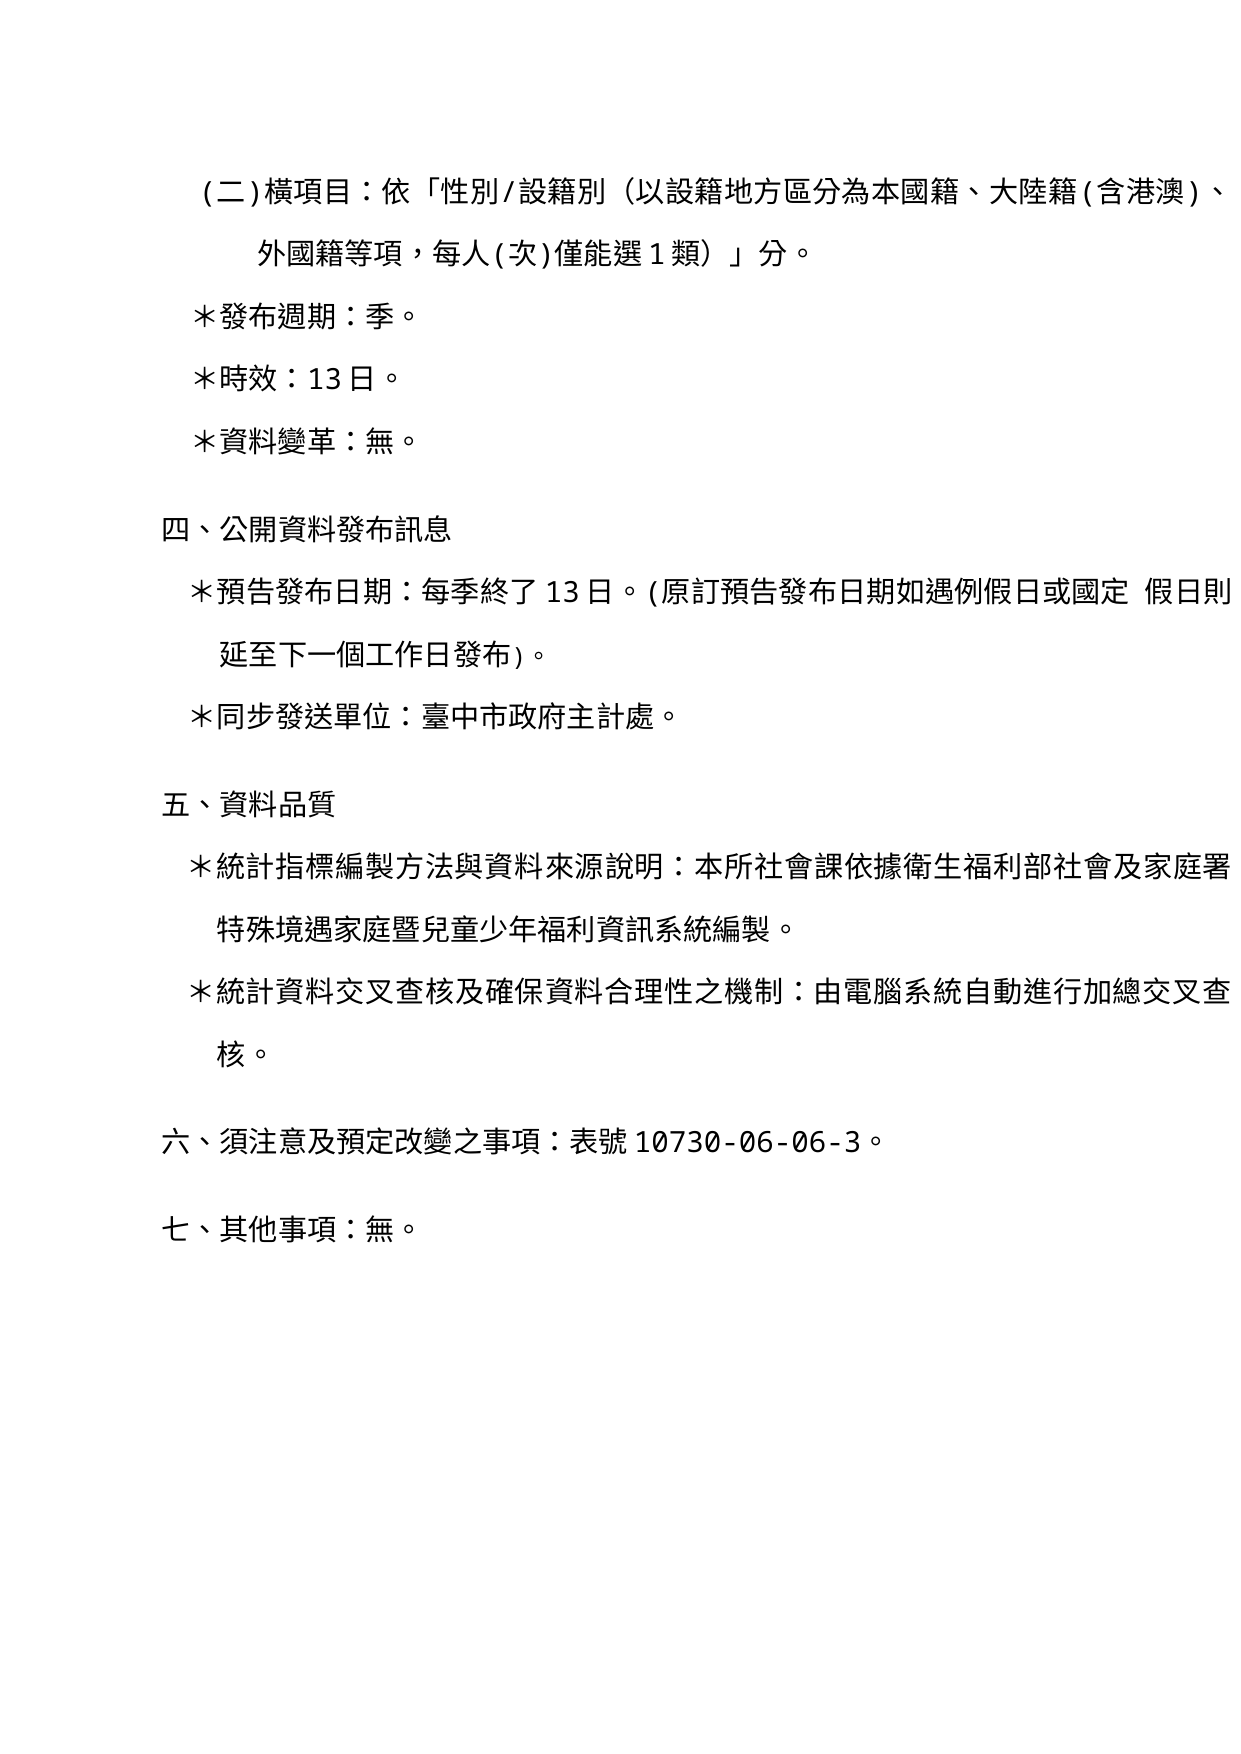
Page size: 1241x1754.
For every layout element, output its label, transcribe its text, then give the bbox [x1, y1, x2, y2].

table_header (二)橫項目：依「性別/設籍別（以設籍地方區分為本國籍、大陸籍(含港澳)、外國籍等項，每人(次)僅能選1類）」分。 ＊發布週期：季。 ＊時效：13日。 ＊資料變革：無。 四、公開資料發布訊息 ＊預告發布日期：每季終了13日。(原訂預告發布日期如遇例假日或國定 假日則延至下一個工作日發布)。 ＊同步發送單位：臺中市政府主計處。 五、資料品質 ＊統計指標編製方法與資料來源說明：本所社會課依據衛生福利部社會及家庭署特殊境遇家庭暨兒童少年福利資訊系統編製。 ＊統計資料交叉查核及確保資料合理性之機制：由電腦系統自動進行加總交叉查核。 六、須注意及預定改變之事項：表號10730-06-06-3。 七、其他事項：無。 [150, 148, 1240, 1248]
